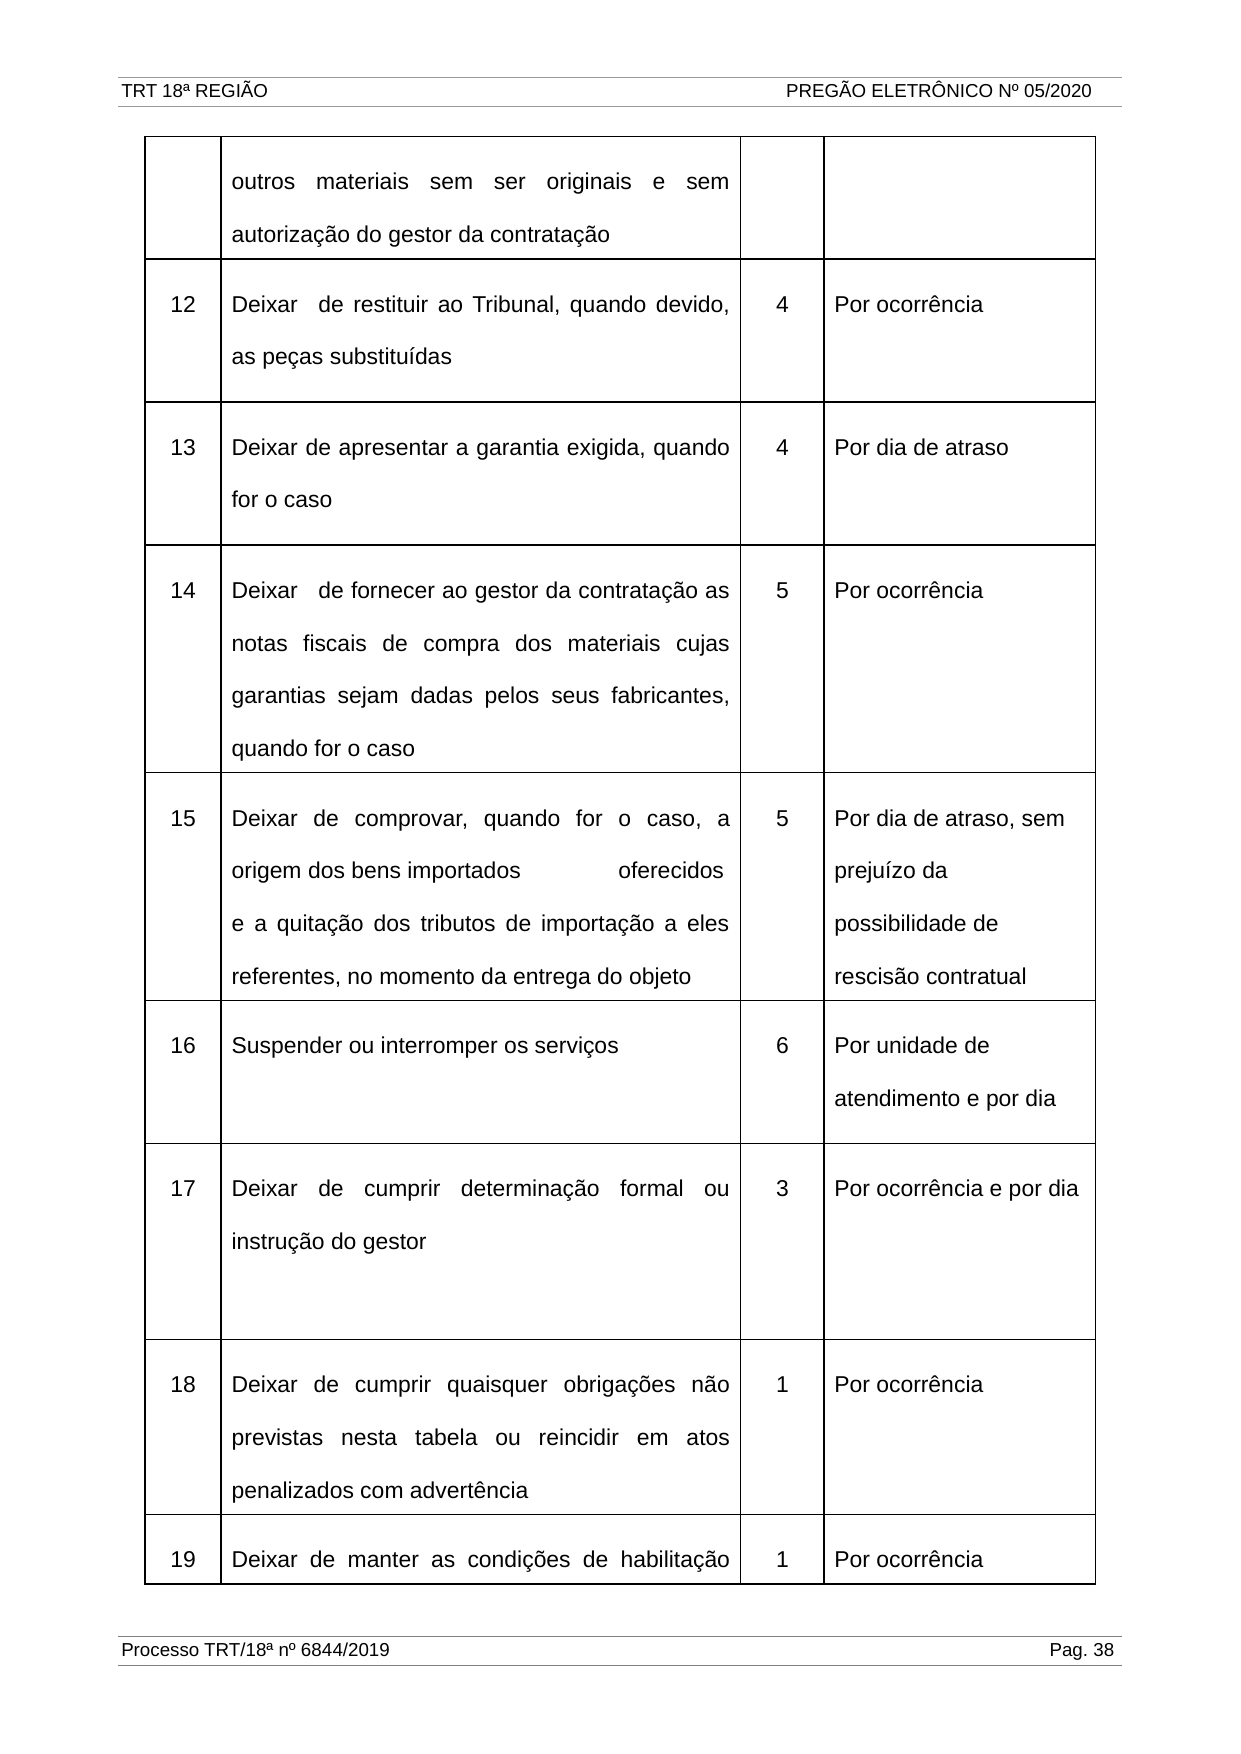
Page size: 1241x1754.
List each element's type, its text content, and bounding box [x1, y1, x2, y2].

table_cell Por dia de atraso, sem prejuízo da possibilidade de rescisão contratual [825, 773, 1095, 999]
table_cell 13 [146, 403, 220, 544]
table_cell 5 [741, 773, 823, 999]
table_cell 17 [146, 1144, 220, 1338]
table_cell 4 [741, 403, 823, 544]
table_cell 19 [146, 1515, 220, 1583]
table_cell 14 [146, 546, 220, 772]
table_cell Por ocorrência e por dia [825, 1144, 1095, 1338]
table_cell Por unidade de atendimento e por dia [825, 1001, 1095, 1143]
table_cell Por ocorrência [825, 1340, 1095, 1513]
table_cell 1 [741, 1515, 823, 1583]
table_cell Deixar de fornecer ao gestor da contratação as notas fiscais de compra dos materiais cujas garantias sejam dadas pelos seus fabricantes, quando for o caso [222, 546, 740, 772]
table_cell [825, 137, 1095, 258]
table_cell 1 [741, 1340, 823, 1513]
table_cell Deixar de restituir ao Tribunal, quando devido, as peças substituídas [222, 260, 740, 401]
table_cell Por ocorrência [825, 260, 1095, 401]
table_cell Deixar de comprovar, quando for o caso, a origem dos bens importados oferecidos e a quitação dos tributos de importação a eles referentes, no momento da entrega do objeto [222, 773, 740, 999]
table_cell Por dia de atraso [825, 403, 1095, 544]
table_cell 6 [741, 1001, 823, 1143]
table_cell Deixar de cumprir quaisquer obrigações não previstas nesta tabela ou reincidir em atos penalizados com advertência [222, 1340, 740, 1513]
table_cell Por ocorrência [825, 1515, 1095, 1583]
table_cell Suspender ou interromper os serviços [222, 1001, 740, 1143]
table_cell Deixar de cumprir determinação formal ou instrução do gestor [222, 1144, 740, 1338]
table_cell 12 [146, 260, 220, 401]
table_cell 18 [146, 1340, 220, 1513]
table_cell Por ocorrência [825, 546, 1095, 772]
table_cell 3 [741, 1144, 823, 1338]
table_cell 15 [146, 773, 220, 999]
table_cell outros materiais sem ser originais e sem autorização do gestor da contratação [222, 137, 740, 258]
table_cell [146, 137, 220, 258]
table_cell 16 [146, 1001, 220, 1143]
table_cell [741, 137, 823, 258]
table_cell 5 [741, 546, 823, 772]
table_cell Deixar de manter as condições de habilitação [222, 1515, 740, 1583]
table_cell 4 [741, 260, 823, 401]
table_cell Deixar de apresentar a garantia exigida, quando for o caso [222, 403, 740, 544]
